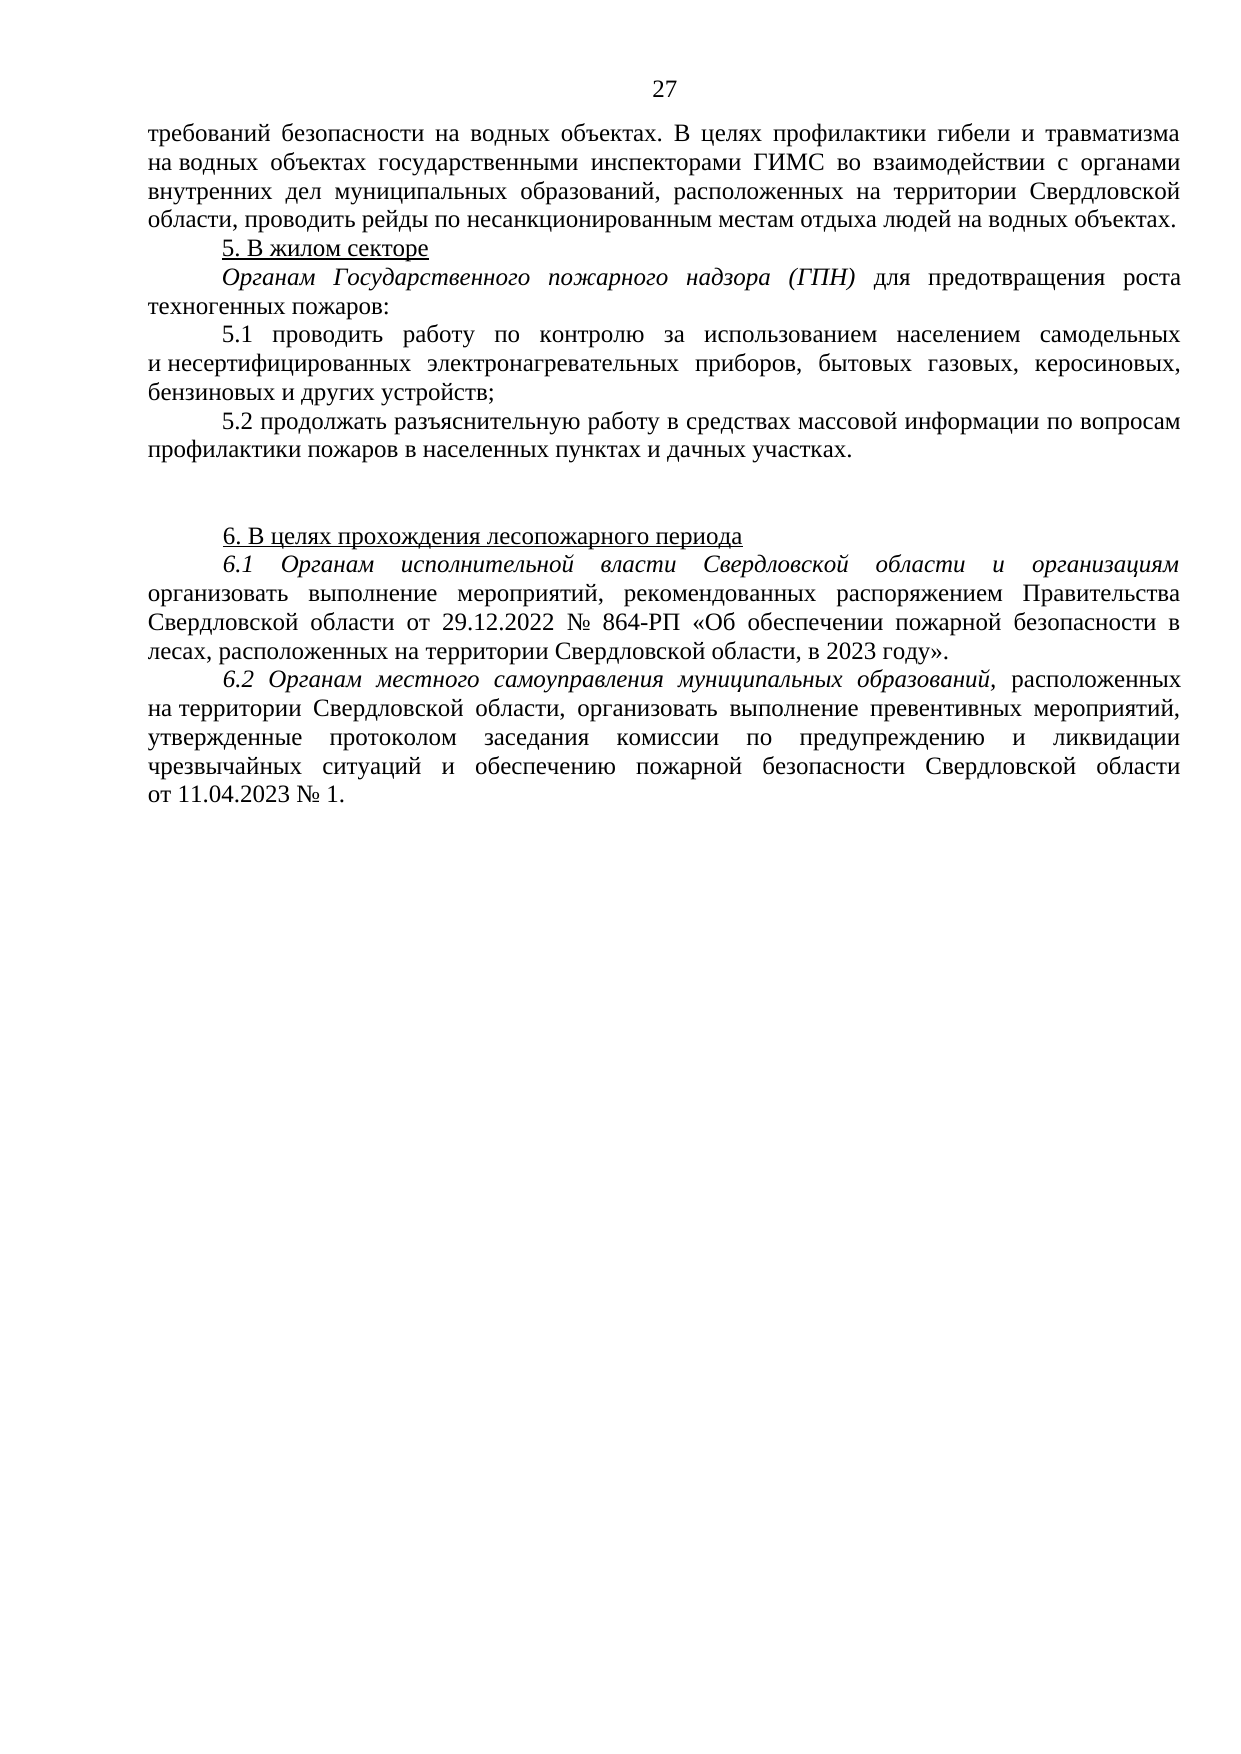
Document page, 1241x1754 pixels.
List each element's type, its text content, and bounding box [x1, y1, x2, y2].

text 5.2 продолжать разъяснительную работу в средствах массовой информации по вопросам профилактики пожаров в населенных пунктах и дачных участках. [148, 406, 1181, 463]
text 6. В целях прохождения лесопожарного периода [148, 521, 1181, 549]
text требований безопасности на водных объектах. В целях профилактики гибели и травматизма на водных объектах государственными инспекторами ГИМС во взаимодействии с органами внутренних дел муниципальных образований, расположенных на территории Свердловской области, проводить рейды по несанкционированным местам отдыха людей на водных объектах. [148, 118, 1181, 233]
text 5.1 проводить работу по контролю за использованием населением самодельных и несертифицированных электронагревательных приборов, бытовых газовых, керосиновых, бензиновых и других устройств; [148, 319, 1181, 406]
text Органам Государственного пожарного надзора (ГПН) для предотвращения роста техногенных пожаров: [148, 262, 1181, 319]
text 6.1 Органам исполнительной власти Свердловской области и организациям организовать выполнение мероприятий, рекомендованных распоряжением Правительства Свердловской области от 29.12.2022 № 864-РП «Об обеспечении пожарной безопасности в лесах, расположенных на территории Свердловской области, в 2023 году». [148, 549, 1181, 664]
text 5. В жилом секторе [148, 233, 1181, 262]
text 6.2 Органам местного самоуправления муниципальных образований, расположенных на территории Свердловской области, организовать выполнение превентивных мероприятий, утвержденные протоколом заседания комиссии по предупреждению и ликвидации чрезвычайных ситуаций и обеспечению пожарной безопасности Свердловской области от 11.04.2023 № 1. [148, 664, 1181, 808]
